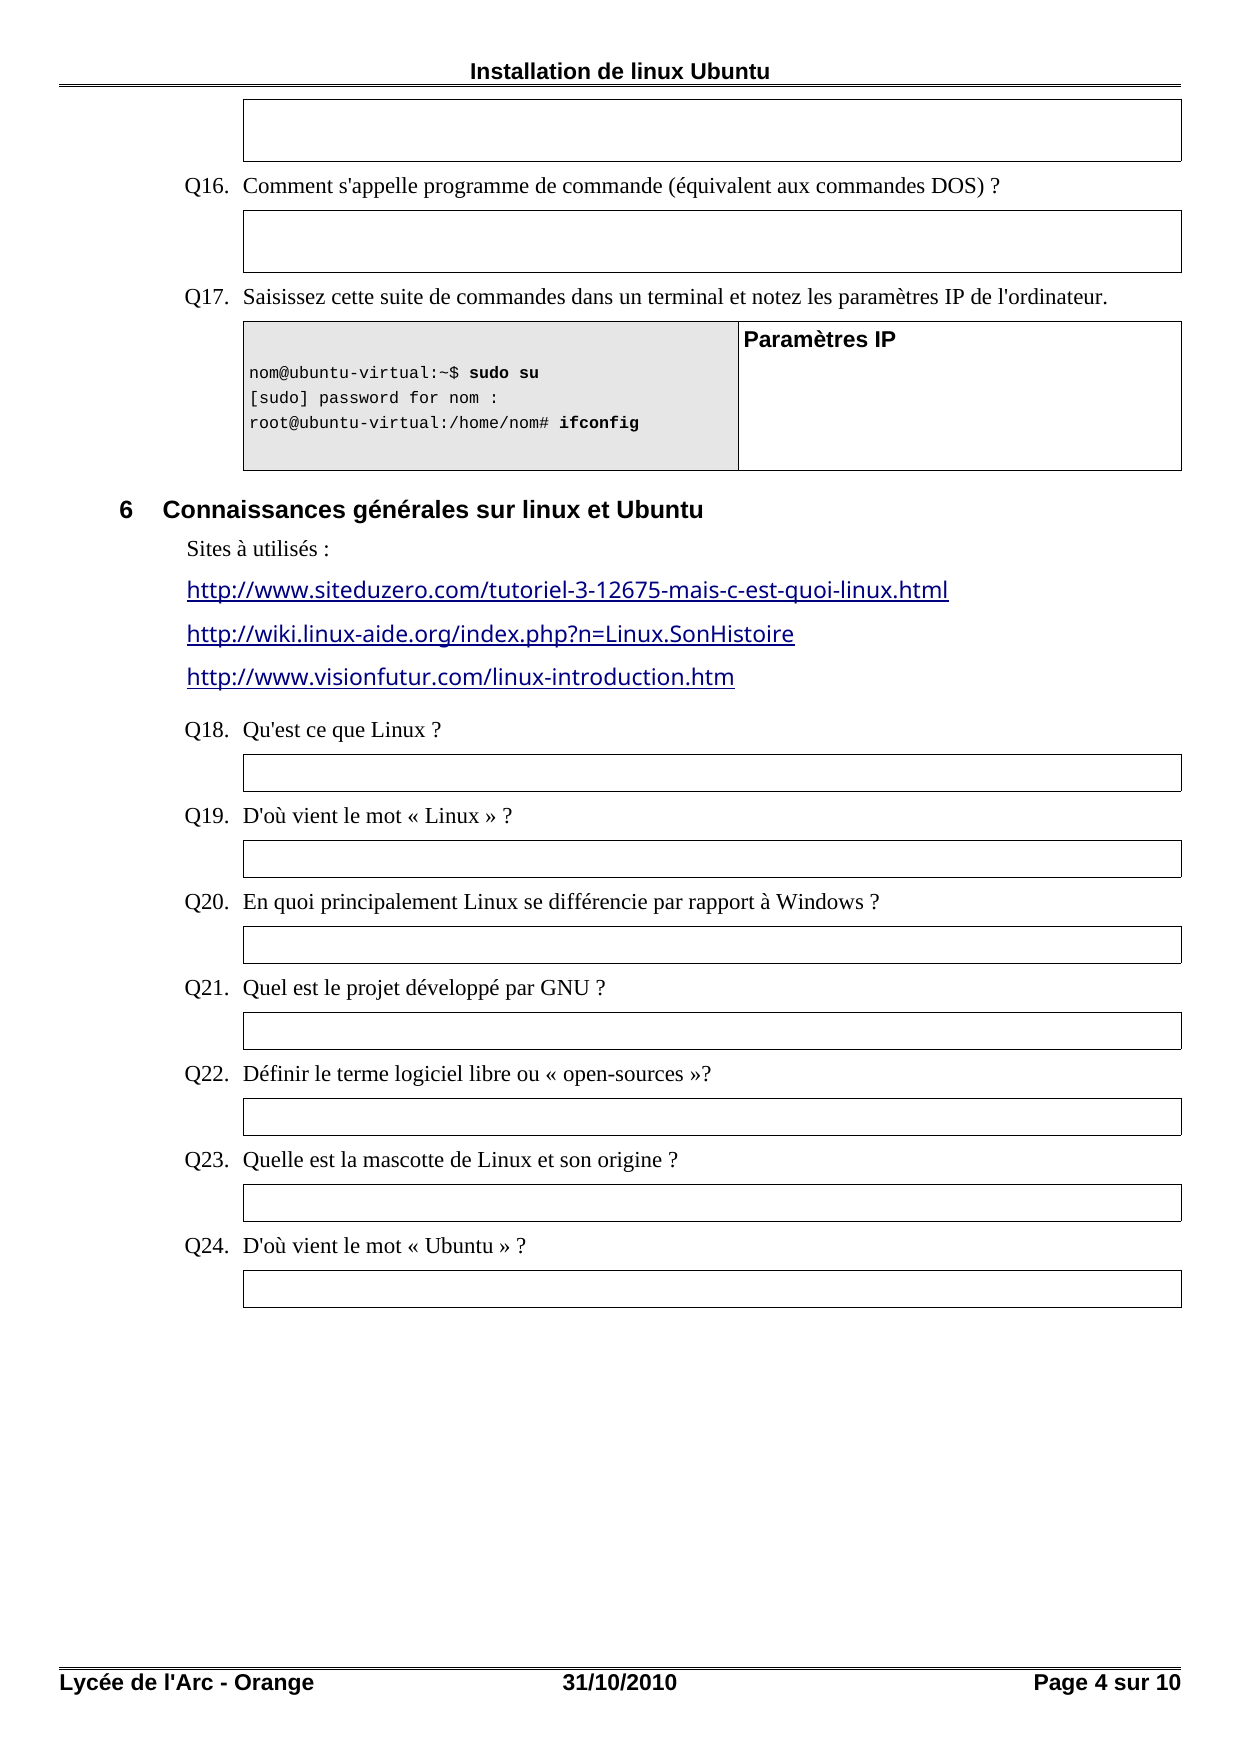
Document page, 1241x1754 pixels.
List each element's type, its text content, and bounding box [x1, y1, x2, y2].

table_header [244, 1099, 1181, 1135]
table_header Paramètres IP [739, 322, 1181, 470]
list Saisissez cette suite de commandes dans un terminal et notez les paramètres IP de l'ordinateur. [184, 284, 1181, 309]
list Quel est le projet développé par GNU ? [184, 975, 1181, 1000]
list Qu'est ce que Linux ? [184, 717, 1181, 742]
list Définir le terme logiciel libre ou « open-sources »? [184, 1061, 1181, 1086]
table_header [244, 1013, 1181, 1049]
list D'où vient le mot « Ubuntu » ? [184, 1233, 1181, 1258]
text http://www.visionfutur.com/linux-introduction.htm [186, 661, 1181, 692]
list En quoi principalement Linux se différencie par rapport à Windows ? [184, 889, 1181, 914]
table_header [244, 100, 1181, 161]
text Sites à utilisés : [186, 536, 1181, 561]
table_header [244, 211, 1181, 272]
list Quelle est la mascotte de Linux et son origine ? [184, 1147, 1181, 1172]
table_header [244, 1185, 1181, 1221]
text http://www.siteduzero.com/tutoriel-3-12675-mais-c-est-quoi-linux.html [186, 574, 1181, 605]
table_header nom@ubuntu-virtual:~$ sudo su [sudo] password for nom : root@ubuntu-virtual:/home/nom# ifconfig [244, 322, 738, 470]
list Comment s'appelle programme de commande (équivalent aux commandes DOS) ? [184, 173, 1181, 198]
table_header [244, 1271, 1181, 1307]
subtitle Connaissances générales sur linux et Ubuntu [112, 495, 1181, 523]
list D'où vient le mot « Linux » ? [184, 803, 1181, 828]
table_header [244, 927, 1181, 963]
table_header [244, 841, 1181, 877]
table_header [244, 755, 1181, 791]
text http://wiki.linux-aide.org/index.php?n=Linux.SonHistoire [186, 617, 1181, 649]
